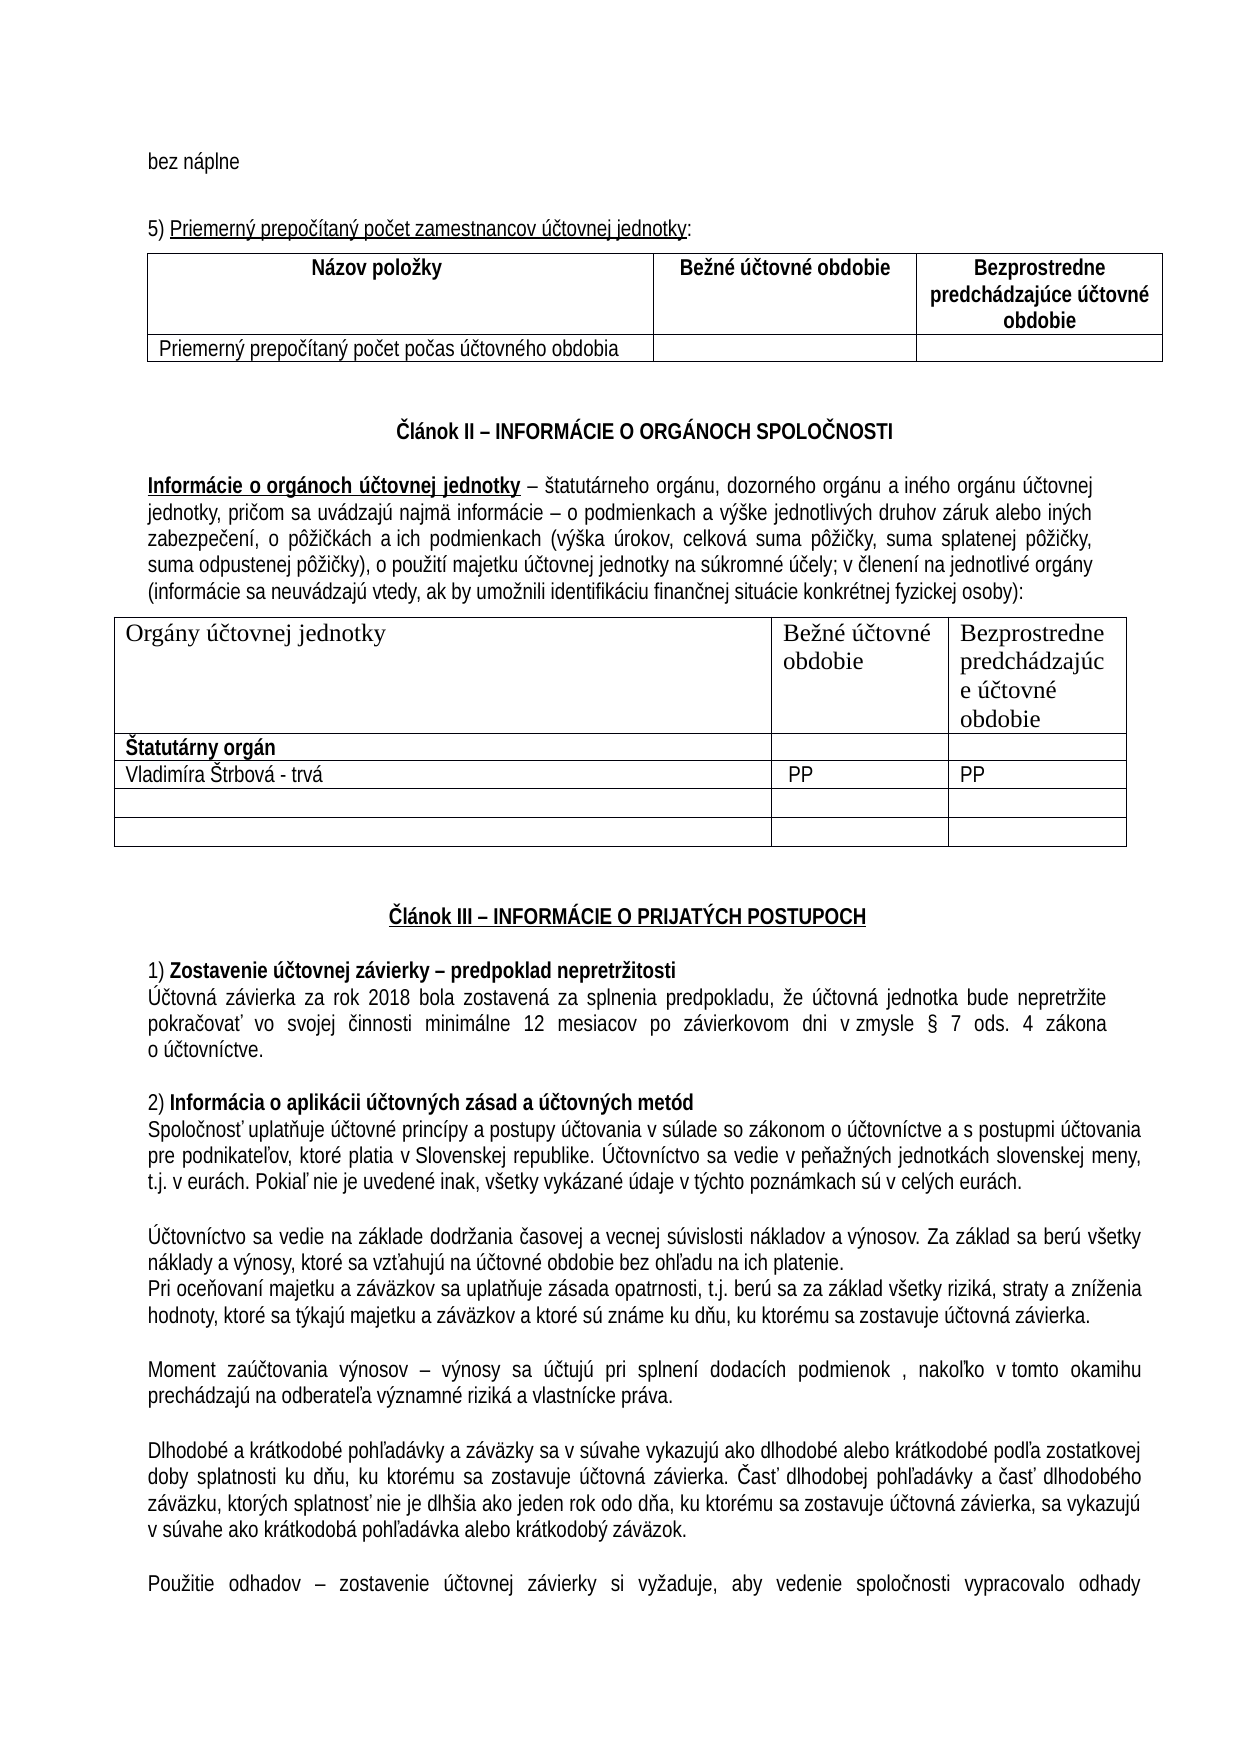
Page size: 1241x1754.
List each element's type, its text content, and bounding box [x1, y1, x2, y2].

table_cell PP [949, 761, 1126, 788]
text 2) Informácia o aplikácii účtovných zásad a účtovných metód [148, 1089, 1107, 1116]
text Moment zaúčtovania výnosov – výnosy sa účtujú pri splnení dodacích podmienok , nakoľko v tomto okamihu prechádzajú na odberateľa významné riziká a vlastnícke práva. [148, 1356, 1141, 1409]
table_header Orgány účtovnej jednotky [115, 618, 771, 733]
table_cell [654, 335, 916, 361]
table_cell Vladimíra Štrbová - trvá [115, 761, 771, 788]
text Článok III – INFORMÁCIE O PRIJATÝCH POSTUPOCH [148, 903, 1107, 929]
table_cell [772, 789, 948, 817]
table_header Názov položky [148, 254, 653, 333]
text 5) Priemerný prepočítaný počet zamestnancov účtovnej jednotky: [148, 214, 1093, 241]
text bez náplne [148, 148, 1142, 174]
table_cell Štatutárny orgán [115, 734, 771, 760]
table_header Bezprostredne predchádzajúce účtovné obdobie [917, 254, 1162, 333]
table_cell [115, 818, 771, 846]
table_cell [949, 818, 1126, 846]
text Informácie o orgánoch účtovnej jednotky – štatutárneho orgánu, dozorného orgánu a iného orgánu účtovnej jednotky, pričom sa uvádzajú najmä informácie – o podmienkach a výške jednotlivých druhov záruk alebo iných zabezpečení, o pôžičkách a ich podmienkach (výška úrokov, celková suma pôžičky, suma splatenej pôžičky, suma odpustenej pôžičky), o použití majetku účtovnej jednotky na súkromné účely; v členení na jednotlivé orgány (informácie sa neuvádzajú vtedy, ak by umožnili identifikáciu finančnej situácie konkrétnej fyzickej osoby): [148, 472, 1093, 604]
text Článok II – INFORMÁCIE O ORGÁNOCH SPOLOČNOSTI [148, 418, 1141, 444]
text Účtovníctvo sa vedie na základe dodržania časovej a vecnej súvislosti nákladov a výnosov. Za základ sa berú všetky náklady a výnosy, ktoré sa vzťahujú na účtovné obdobie bez ohľadu na ich platenie. [148, 1223, 1141, 1275]
table_header Bezprostredne predchádzajúce účtovné obdobie [949, 618, 1126, 733]
table_cell [772, 818, 948, 846]
text Použitie odhadov – zostavenie účtovnej závierky si vyžaduje, aby vedenie spoločnosti vypracovalo odhady [148, 1570, 1141, 1597]
table_cell Priemerný prepočítaný počet počas účtovného obdobia [148, 335, 653, 361]
table_cell [949, 734, 1126, 760]
text 1) Zostavenie účtovnej závierky – predpoklad nepretržitosti [148, 957, 1107, 984]
table_cell PP [772, 761, 948, 788]
table_cell [115, 789, 771, 817]
text Spoločnosť uplatňuje účtovné princípy a postupy účtovania v súlade so zákonom o účtovníctve a s postupmi účtovania pre podnikateľov, ktoré platia v Slovenskej republike. Účtovníctvo sa vedie v peňažných jednotkách slovenskej meny, t.j. v eurách. Pokiaľ nie je uvedené inak, všetky vykázané údaje v týchto poznámkach sú v celých eurách. [148, 1116, 1141, 1194]
table_cell [772, 734, 948, 760]
text Dlhodobé a krátkodobé pohľadávky a záväzky sa v súvahe vykazujú ako dlhodobé alebo krátkodobé podľa zostatkovej doby splatnosti ku dňu, ku ktorému sa zostavuje účtovná závierka. Časť dlhodobej pohľadávky a časť dlhodobého záväzku, ktorých splatnosť nie je dlhšia ako jeden rok odo dňa, ku ktorému sa zostavuje účtovná závierka, sa vykazujú v súvahe ako krátkodobá pohľadávka alebo krátkodobý záväzok. [148, 1437, 1141, 1542]
table_header Bežné účtovné obdobie [654, 254, 916, 333]
text Účtovná závierka za rok 2018 bola zostavená za splnenia predpokladu, že účtovná jednotka bude nepretržite pokračovať vo svojej činnosti minimálne 12 mesiacov po závierkovom dni v zmysle § 7 ods. 4 zákona o účtovníctve. [148, 984, 1107, 1063]
table_cell [949, 789, 1126, 817]
text Pri oceňovaní majetku a záväzkov sa uplatňuje zásada opatrnosti, t.j. berú sa za základ všetky riziká, straty a zníženia hodnoty, ktoré sa týkajú majetku a záväzkov a ktoré sú známe ku dňu, ku ktorému sa zostavuje účtovná závierka. [148, 1275, 1141, 1328]
table_cell [917, 335, 1162, 361]
table_header Bežné účtovné obdobie [772, 618, 948, 733]
